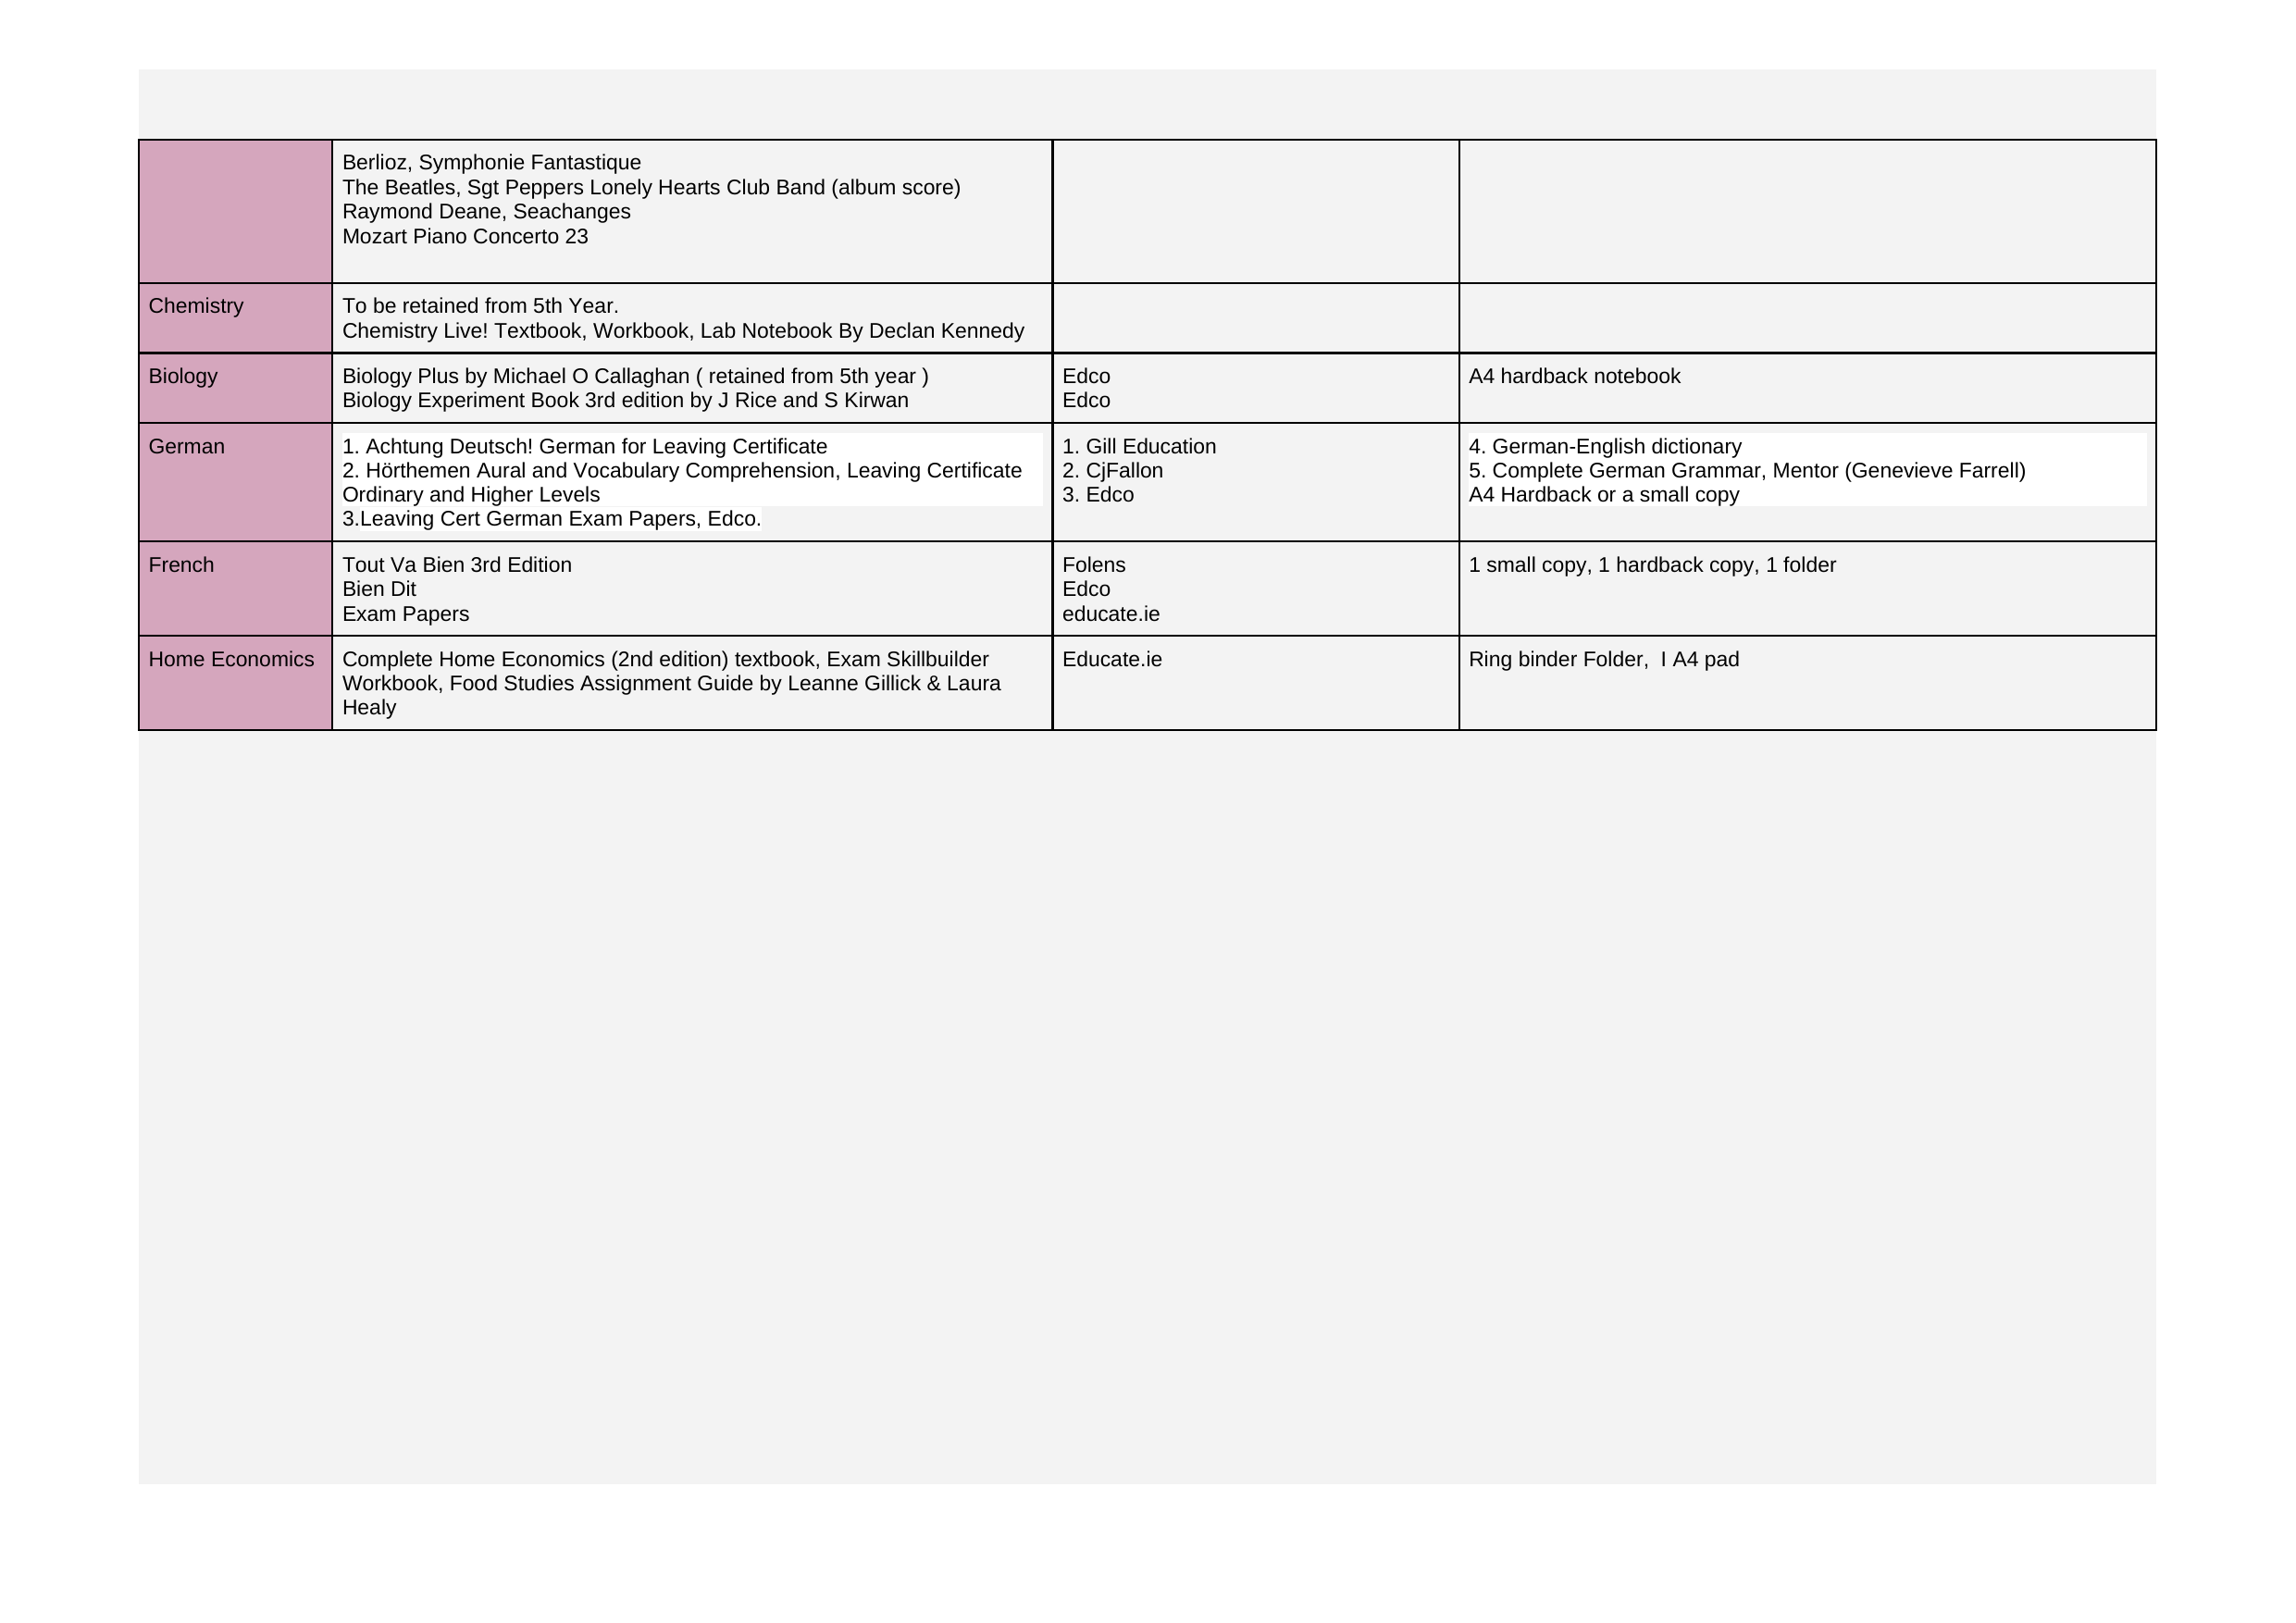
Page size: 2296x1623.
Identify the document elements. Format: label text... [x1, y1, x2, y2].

table_cell A4 hardback notebook [1460, 354, 2155, 422]
table_cell Educate.ie [1054, 637, 1458, 729]
table_cell French [140, 542, 331, 635]
table_cell Biology Plus by Michael O Callaghan ( retained from 5th year ) Biology Experiment Book 3rd edition by J Rice and S Kirwan [333, 354, 1051, 422]
table_cell 1 small copy, 1 hardback copy, 1 folder [1460, 542, 2155, 635]
table_cell [1054, 284, 1458, 352]
table_cell Chemistry [140, 284, 331, 352]
table_cell [1054, 141, 1458, 282]
table_cell Tout Va Bien 3rd Edition Bien Dit Exam Papers [333, 542, 1051, 635]
table_cell To be retained from 5th Year. Chemistry Live! Textbook, Workbook, Lab Notebook By Declan Kennedy [333, 284, 1051, 352]
table_cell [1460, 141, 2155, 282]
table_cell Berlioz, Symphonie Fantastique The Beatles, Sgt Peppers Lonely Hearts Club Band (album score) Raymond Deane, Seachanges Mozart Piano Concerto 23 [333, 141, 1051, 282]
table_cell 4. German-English dictionary 5. Complete German Grammar, Mentor (Genevieve Farrell) A4 Hardback or a small copy [1460, 424, 2155, 540]
table_cell Folens Edco educate.ie [1054, 542, 1458, 635]
table_cell [1460, 284, 2155, 352]
table_cell [140, 141, 331, 282]
table_cell Biology [140, 354, 331, 422]
table_cell 1. Gill Education 2. CjFallon 3. Edco [1054, 424, 1458, 540]
table_cell German [140, 424, 331, 540]
table_cell Home Economics [140, 637, 331, 729]
table_cell Complete Home Economics (2nd edition) textbook, Exam Skillbuilder Workbook, Food Studies Assignment Guide by Leanne Gillick & Laura Healy [333, 637, 1051, 729]
table_cell Edco Edco [1054, 354, 1458, 422]
table_cell 1. Achtung Deutsch! German for Leaving Certificate 2. Hörthemen Aural and Vocabulary Comprehension, Leaving Certificate Ordinary and Higher Levels 3.Leaving Cert German Exam Papers, Edco. [333, 424, 1051, 540]
table_cell Ring binder Folder, I A4 pad [1460, 637, 2155, 729]
